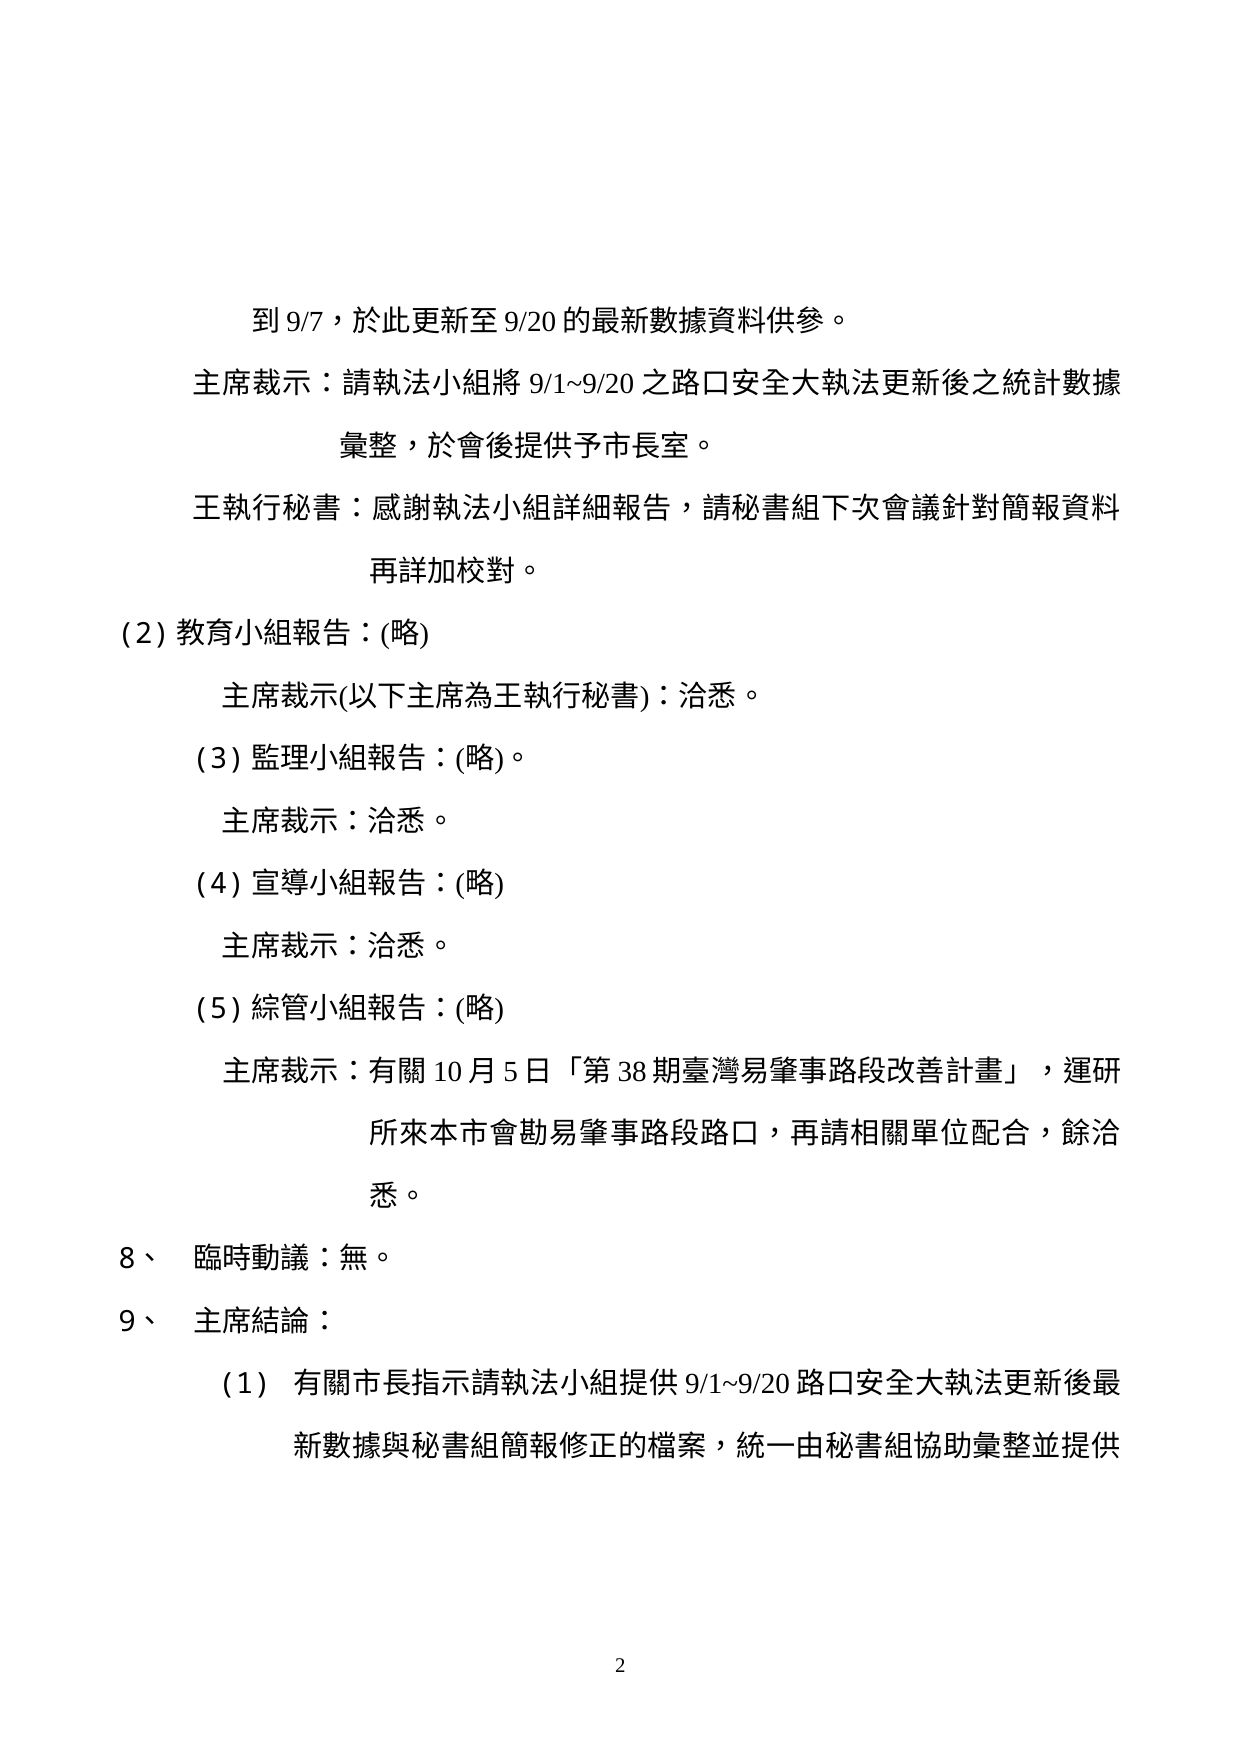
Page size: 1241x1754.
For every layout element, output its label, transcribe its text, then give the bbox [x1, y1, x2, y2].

text 主席裁示：洽悉。 [222, 777, 1122, 839]
list 宣導小組報告：(略) [192, 839, 1122, 902]
text 主席裁示：洽悉。 [222, 902, 1122, 964]
list 監理小組報告：(略)。 [192, 714, 1122, 777]
list 有關市長指示請執法小組提供9/1~9/20路口安全大執法更新後最新數據與秘書組簡報修正的檔案，統一由秘書組協助彙整並提供 [218, 1339, 1122, 1464]
text 主席裁示(以下主席為王執行秘書)：洽悉。 [222, 652, 1122, 714]
list 教育小組報告：(略) [117, 589, 1122, 652]
list 臨時動議：無。 [118, 1214, 1122, 1277]
text 主席裁示：請執法小組將9/1~9/20之路口安全大執法更新後之統計數據彙整，於會後提供予市長室。 [192, 339, 1122, 464]
text 主席裁示：有關10月5日「第38期臺灣易肇事路段改善計畫」，運研所來本市會勘易肇事路段路口，再請相關單位配合，餘洽悉。 [207, 1027, 1122, 1214]
list 綜管小組報告：(略) [192, 964, 1122, 1027]
list 到9/7，於此更新至9/20的最新數據資料供參。 [192, 277, 1122, 339]
list 主席結論： [118, 1277, 1122, 1339]
text 王執行秘書：感謝執法小組詳細報告，請秘書組下次會議針對簡報資料再詳加校對。 [192, 464, 1122, 589]
